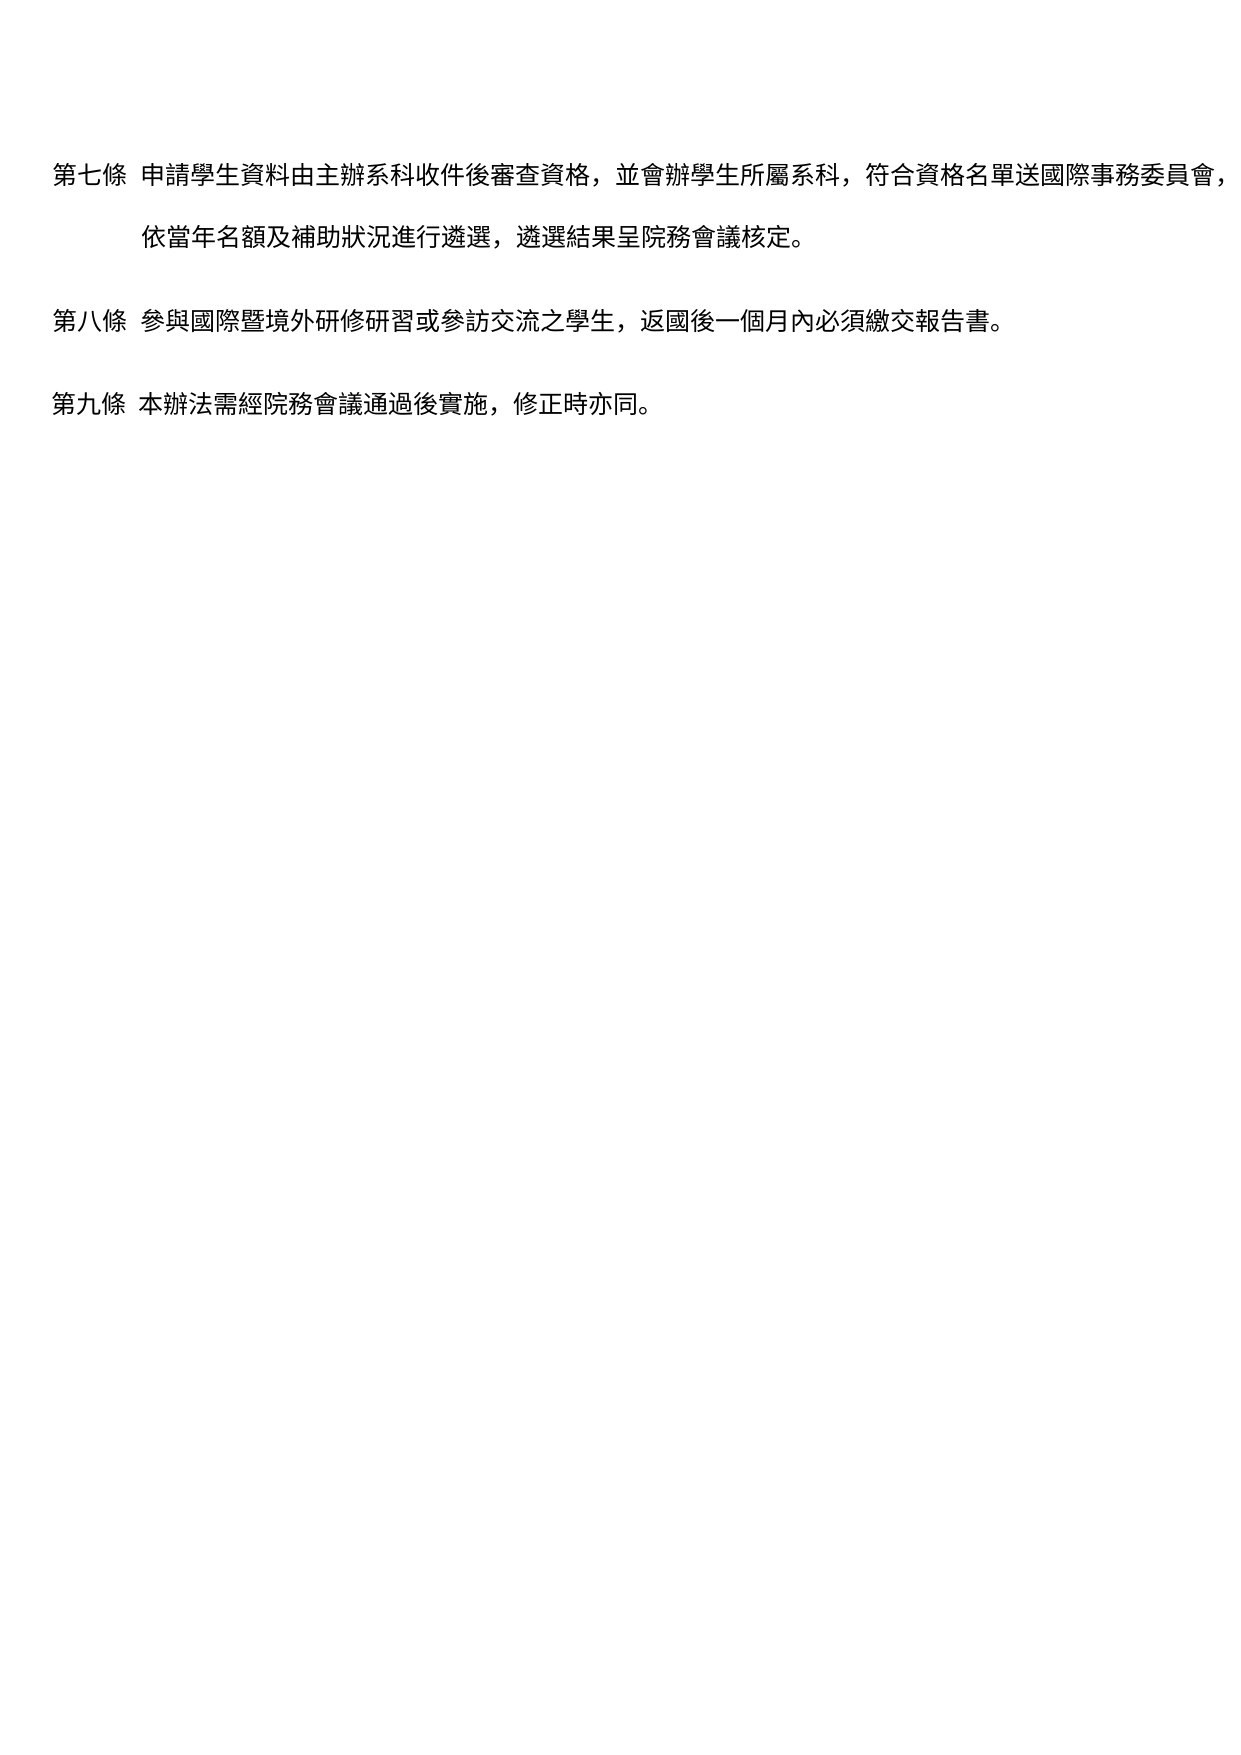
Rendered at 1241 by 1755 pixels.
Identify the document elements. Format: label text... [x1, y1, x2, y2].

text 第九條 本辦法需經院務會議通過後實施，修正時亦同。 [51, 361, 1225, 423]
text 第八條 參與國際暨境外研修研習或參訪交流之學生，返國後一個月內必須繳交報告書。 [53, 278, 1225, 340]
text 第七條 申請學生資料由主辦系科收件後審查資格，並會辦學生所屬系科，符合資格名單送國際事務委員會，依當年名額及補助狀況進行遴選，遴選結果呈院務會議核定。 [53, 132, 1225, 257]
